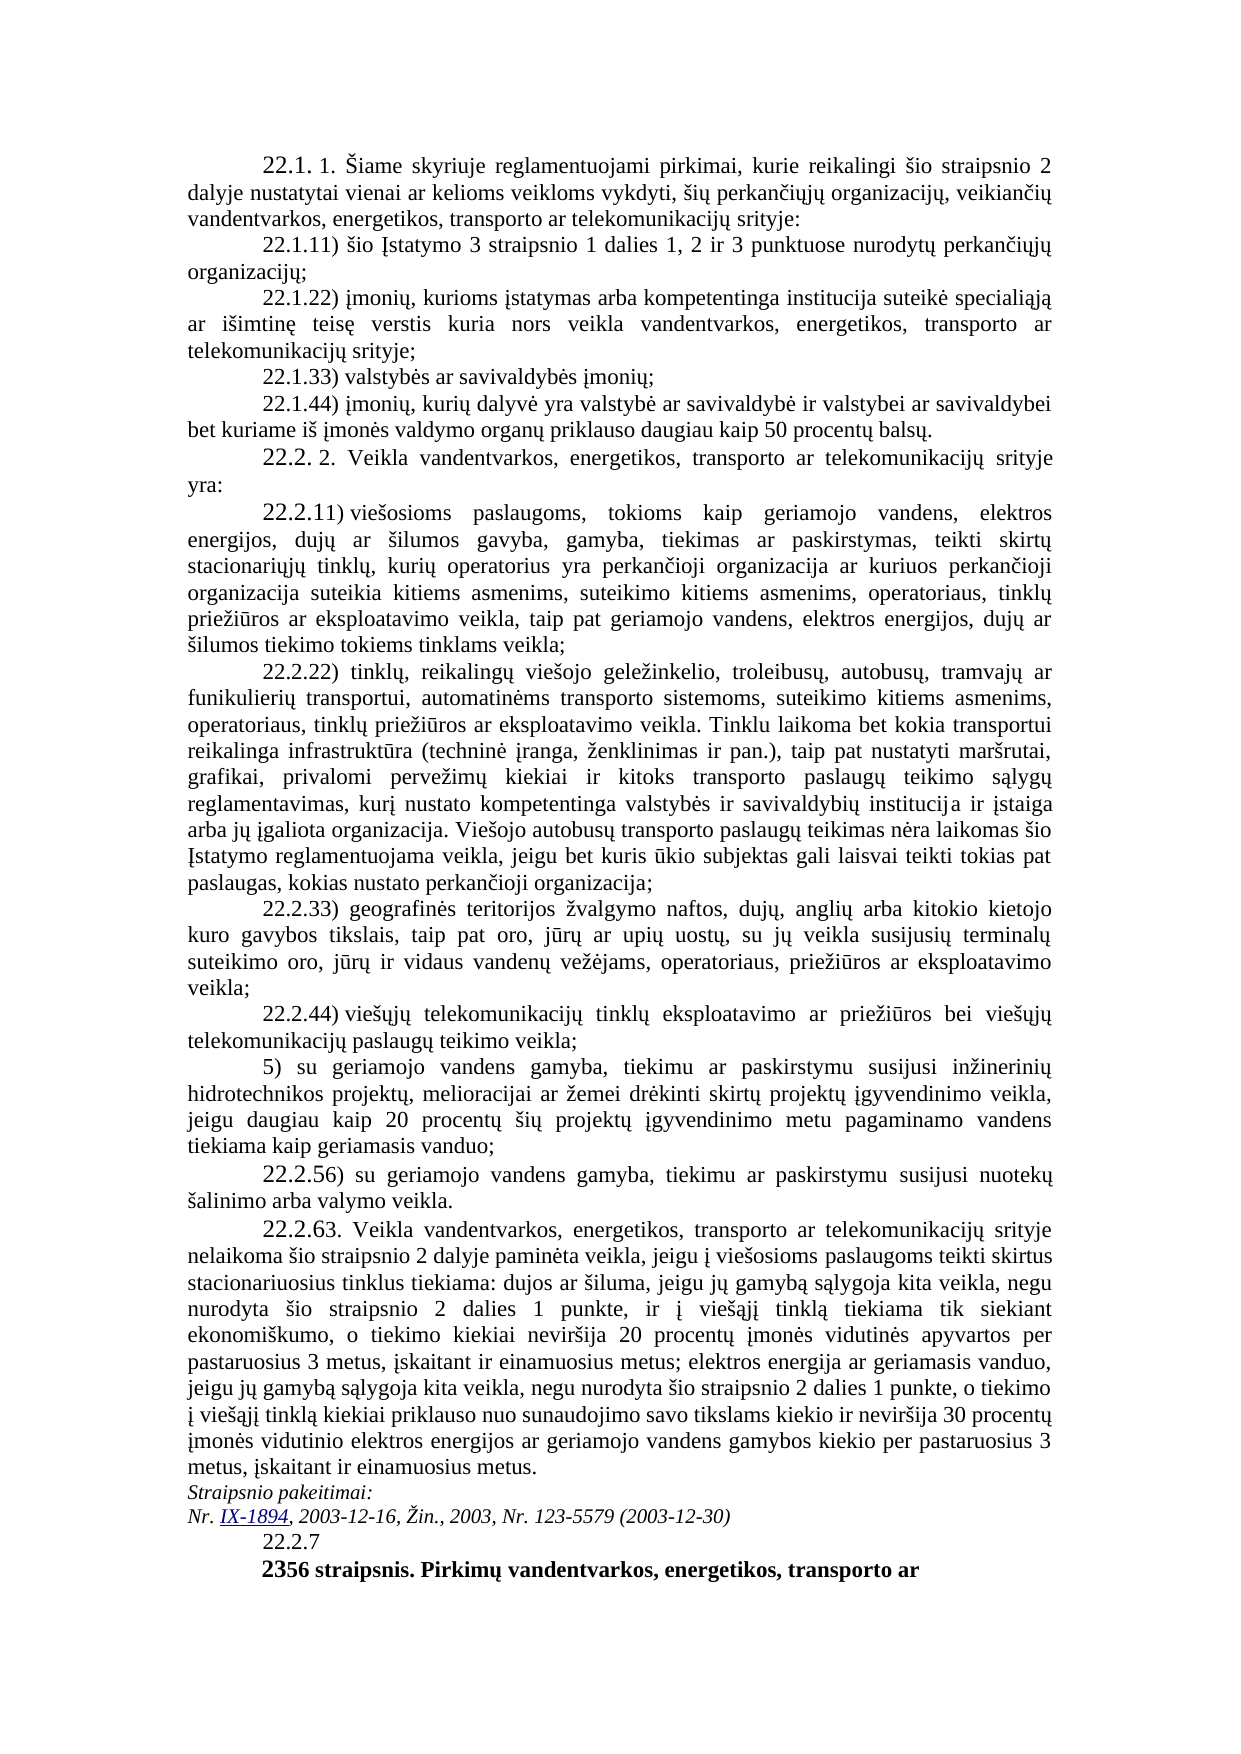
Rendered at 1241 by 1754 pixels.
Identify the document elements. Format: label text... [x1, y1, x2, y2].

subtitle 3) geografinės teritorijos žvalgymo naftos, dujų, anglių arba kitokio kietojo kuro gavybos tikslais, taip pat oro, jūrų ar upių uostų, su jų veikla susijusių terminalų suteikimo oro, jūrų ir vidaus vandenų vežėjams, operatoriaus, priežiūros ar eksploatavimo veikla; [187, 895, 1053, 1001]
text 5) su geriamojo vandens gamyba, tiekimu ar paskirstymu susijusi inžinerinių hidrotechnikos projektų, melioracijai ar žemei drėkinti skirtų projektų įgyvendinimo veikla, jeigu daugiau kaip 20 procentų šių projektų įgyvendinimo metu pagaminamo vandens tiekiama kaip geriamasis vanduo; [187, 1053, 1053, 1159]
text Nr. IX-1894, 2003-12-16, Žin., 2003, Nr. 123-5579 (2003-12-30) [187, 1504, 1053, 1528]
subtitle 3) valstybės ar savivaldybės įmonių; [187, 363, 1053, 389]
subtitle 3. Veikla vandentvarkos, energetikos, transporto ar telekomunikacijų srityje nelaikoma šio straipsnio 2 dalyje paminėta veikla, jeigu į viešosioms paslaugoms teikti skirtus stacionariuosius tinklus tiekiama: dujos ar šiluma, jeigu jų gamybą sąlygoja kita veikla, negu nurodyta šio straipsnio 2 dalies 1 punkte, ir į viešąjį tinklą tiekiama tik siekiant ekonomiškumo, o tiekimo kiekiai neviršija 20 procentų įmonės vidutinės apyvartos per pastaruosius 3 metus, įskaitant ir einamuosius metus; elektros energija ar geriamasis vanduo, jeigu jų gamybą sąlygoja kita veikla, negu nurodyta šio straipsnio 2 dalies 1 punkte, o tiekimo į viešąjį tinklą kiekiai priklauso nuo sunaudojimo savo tikslams kiekio ir neviršija 30 procentų įmonės vidutinio elektros energijos ar geriamojo vandens gamybos kiekio per pastaruosius 3 metus, įskaitant ir einamuosius metus. [187, 1214, 1053, 1480]
subtitle 1. Šiame skyriuje reglamentuojami pirkimai, kurie reikalingi šio straipsnio 2 dalyje nustatytai vienai ar kelioms veikloms vykdyti, šių perkančiųjų organizacijų, veikiančių vandentvarkos, energetikos, transporto ar telekomunikacijų srityje: [187, 150, 1053, 231]
subtitle 2) tinklų, reikalingų viešojo geležinkelio, troleibusų, autobusų, tramvajų ar funikulierių transportui, automatinėms transporto sistemoms, suteikimo kitiems asmenims, operatoriaus, tinklų priežiūros ar eksploatavimo veikla. Tinklu laikoma bet kokia transportui reikalinga infrastruktūra (techninė įranga, ženklinimas ir pan.), taip pat nustatyti maršrutai, grafikai, privalomi pervežimų kiekiai ir kitoks transporto paslaugų teikimo sąlygų reglamentavimas, kurį nustato kompetentinga valstybės ir savivaldybių institucija ir įstaiga arba jų įgaliota organizacija. Viešojo autobusų transporto paslaugų teikimas nėra laikomas šio Įstatymo reglamentuojama veikla, jeigu bet kuris ūkio subjektas gali laisvai teikti tokias pat paslaugas, kokias nustato perkančioji organizacija; [187, 658, 1053, 895]
subtitle 2. Veikla vandentvarkos, energetikos, transporto ar telekomunikacijų srityje yra: [187, 442, 1053, 497]
text Straipsnio pakeitimai: [187, 1480, 1053, 1504]
subtitle 6) su geriamojo vandens gamyba, tiekimu ar paskirstymu susijusi nuotekų šalinimo arba valymo veikla. [187, 1159, 1053, 1214]
subtitle 4) viešųjų telekomunikacijų tinklų eksploatavimo ar priežiūros bei viešųjų telekomunikacijų paslaugų teikimo veikla; [187, 1001, 1053, 1053]
subtitle 1) viešosioms paslaugoms, tokioms kaip geriamojo vandens, elektros energijos, dujų ar šilumos gavyba, gamyba, tiekimas ar paskirstymas, teikti skirtų stacionariųjų tinklų, kurių operatorius yra perkančioji organizacija ar kuriuos perkančioji organizacija suteikia kitiems asmenims, suteikimo kitiems asmenims, operatoriaus, tinklų priežiūros ar eksploatavimo veikla, taip pat geriamojo vandens, elektros energijos, dujų ar šilumos tiekimo tokiems tinklams veikla; [187, 497, 1053, 658]
subtitle 1) šio Įstatymo 3 straipsnio 1 dalies 1, 2 ir 3 punktuose nurodytų perkančiųjų organizacijų; [187, 231, 1053, 284]
subtitle 4) įmonių, kurių dalyvė yra valstybė ar savivaldybė ir valstybei ar savivaldybei bet kuriame iš įmonės valdymo organų priklauso daugiau kaip 50 procentų balsų. [187, 389, 1053, 442]
subtitle 2) įmonių, kurioms įstatymas arba kompetentinga institucija suteikė specialiąją ar išimtinę teisę verstis kuria nors veikla vandentvarkos, energetikos, transporto ar telekomunikacijų srityje; [187, 284, 1053, 363]
subtitle 56 straipsnis. Pirkimų vandentvarkos, energetikos, transporto ar [187, 1554, 1053, 1583]
